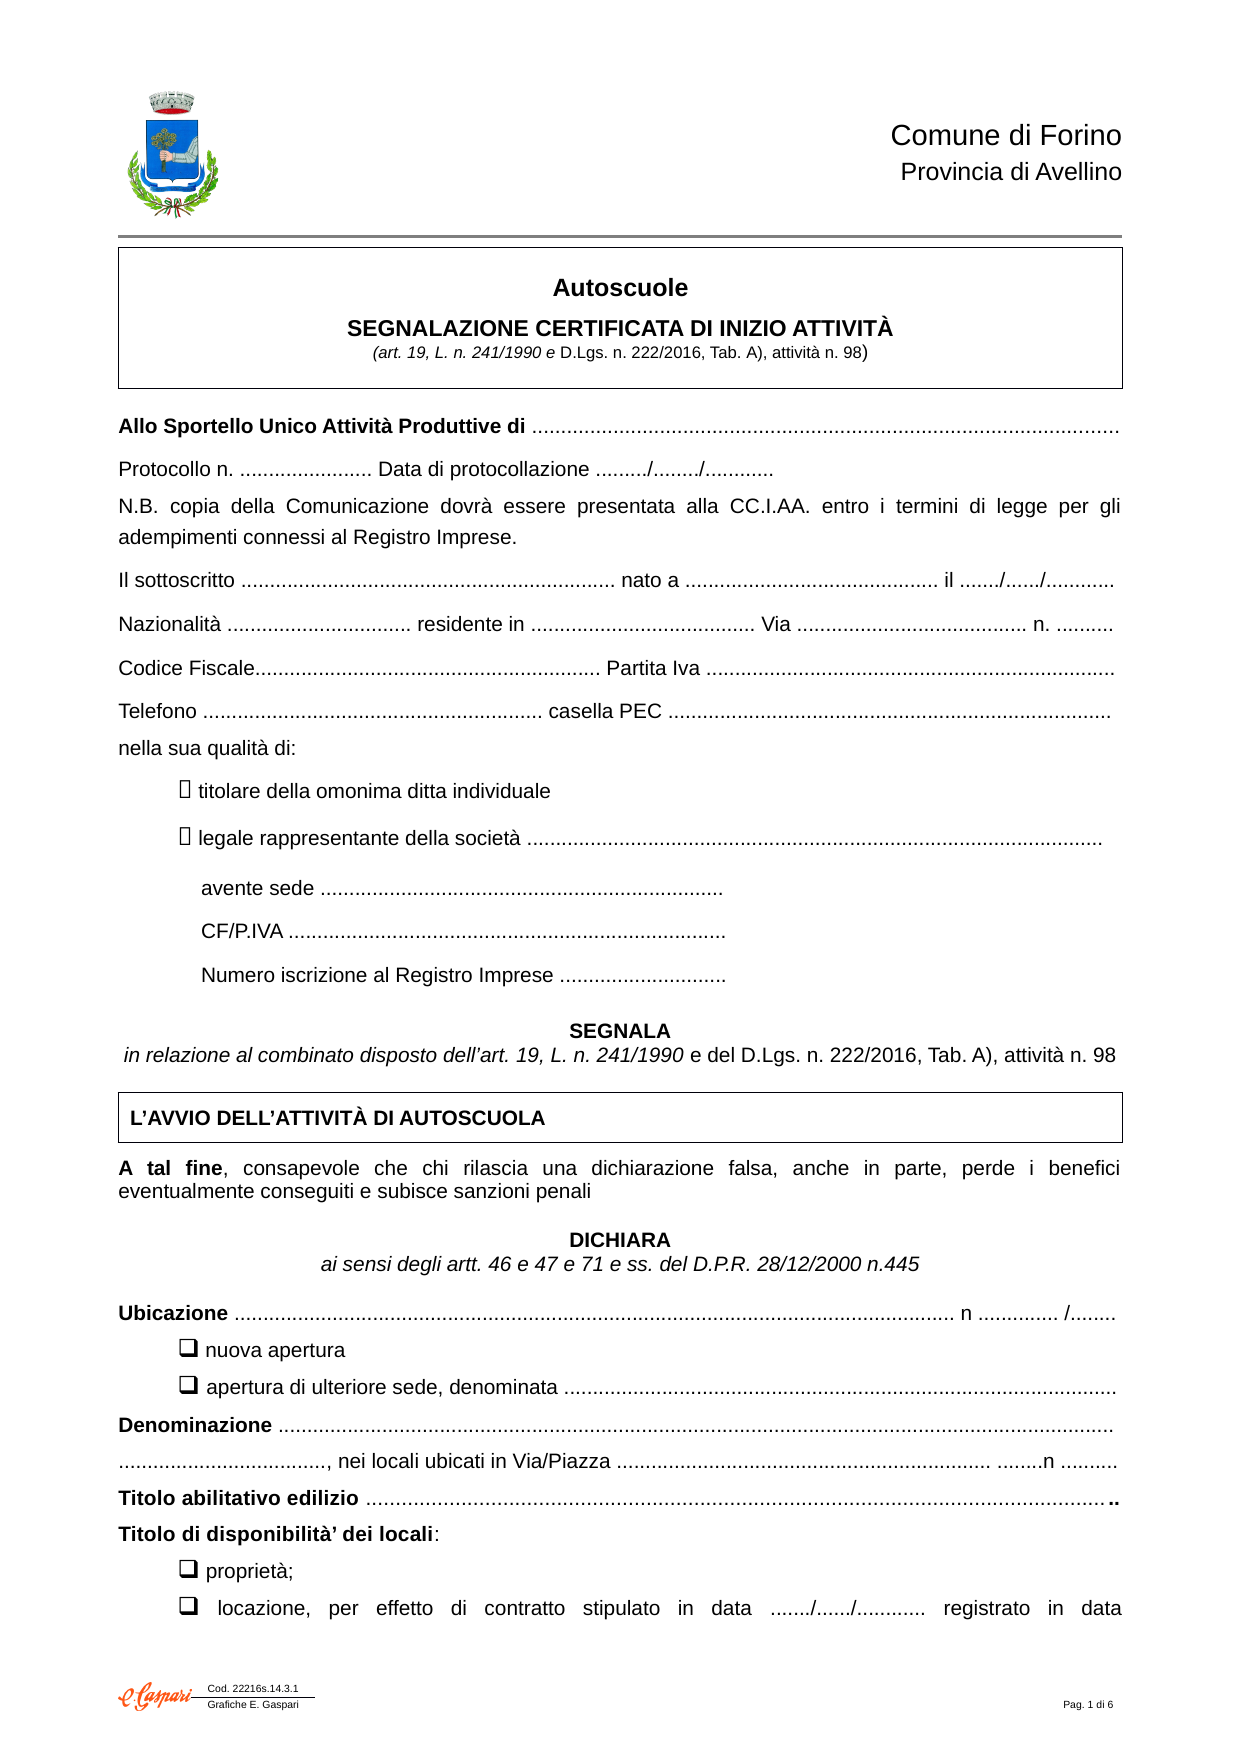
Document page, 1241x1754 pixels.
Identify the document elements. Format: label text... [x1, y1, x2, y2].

text Numero iscrizione al Registro Imprese ............................. [201, 963, 1122, 987]
text DICHIARA [118, 1228, 1122, 1252]
text ...................................., nei locali ubicati in Via/Piazza ................................................................. ........n .......... [118, 1449, 1122, 1473]
text  titolare della omonima ditta individuale [177, 772, 1122, 806]
text nella sua qualità di: [118, 736, 1122, 760]
table_header L’AVVIO DELL’ATTIVITÀ DI AUTOSCUOLA [119, 1093, 1122, 1142]
picture [122, 87, 224, 118]
text  proprietà; [177, 1558, 1122, 1583]
text  legale rappresentante della società .................................................................................................... [177, 819, 1122, 853]
text ai sensi degli artt. 46 e 47 e 71 e ss. del D.P.R. 28/12/2000 n.445 [118, 1252, 1122, 1276]
text in relazione al combinato disposto dell’art. 19, L. n. 241/1990 e del D.Lgs. n. 222/2016, Tab. A), attività n. 98 [118, 1043, 1122, 1067]
text  locazione, per effetto di contratto stipulato in data ......./....../............ registrato in data [177, 1596, 1122, 1621]
text Provincia di Avellino [118, 157, 1122, 185]
text  nuova apertura [177, 1338, 1122, 1363]
picture [122, 185, 224, 219]
text Ubicazione ............................................................................................................................. n .............. /........ [118, 1301, 1122, 1325]
text Titolo di disponibilità’ dei locali: [118, 1522, 1122, 1546]
text Codice Fiscale............................................................ Partita Iva ....................................................................... [118, 656, 1122, 679]
text avente sede ...................................................................... [201, 876, 1122, 899]
picture [122, 152, 224, 157]
table_header Autoscuole SEGNALAZIONE CERTIFICATA DI INIZIO ATTIVITÀ (art. 19, L. n. 241/1990 e D.Lgs. n. 222/2016, Tab. A), attività n. 98) [119, 248, 1122, 387]
text SEGNALA [118, 1019, 1122, 1043]
text N.B. copia della Comunicazione dovrà essere presentata alla CC.I.AA. entro i termini di legge per gli adempimenti connessi al Registro Imprese. [118, 493, 1122, 549]
text Denominazione ................................................................................................................................................. [118, 1413, 1122, 1437]
text Telefono ........................................................... casella PEC ............................................................................. [118, 699, 1122, 723]
text Il sottoscritto ................................................................. nato a ............................................ il ......./....../............ [118, 568, 1122, 592]
text Protocollo n. ....................... Data di protocollazione ........./......../............ [118, 457, 1122, 481]
text  apertura di ulteriore sede, denominata ................................................................................................ [177, 1375, 1122, 1400]
text Comune di Forino [118, 118, 1122, 152]
text Nazionalità ................................ residente in ....................................... Via ........................................ n. .......... [118, 612, 1122, 636]
picture [118, 1682, 192, 1711]
text Allo Sportello Unico Attività Produttive di [118, 413, 1122, 437]
text CF/P.IVA ............................................................................ [201, 919, 1122, 943]
text Titolo abilitativo edilizio .............................................................................................................................. [118, 1486, 1122, 1509]
text A tal fine, consapevole che chi rilascia una dichiarazione falsa, anche in parte, perde i benefici eventualmente conseguiti e subisce sanzioni penali [118, 1155, 1122, 1203]
